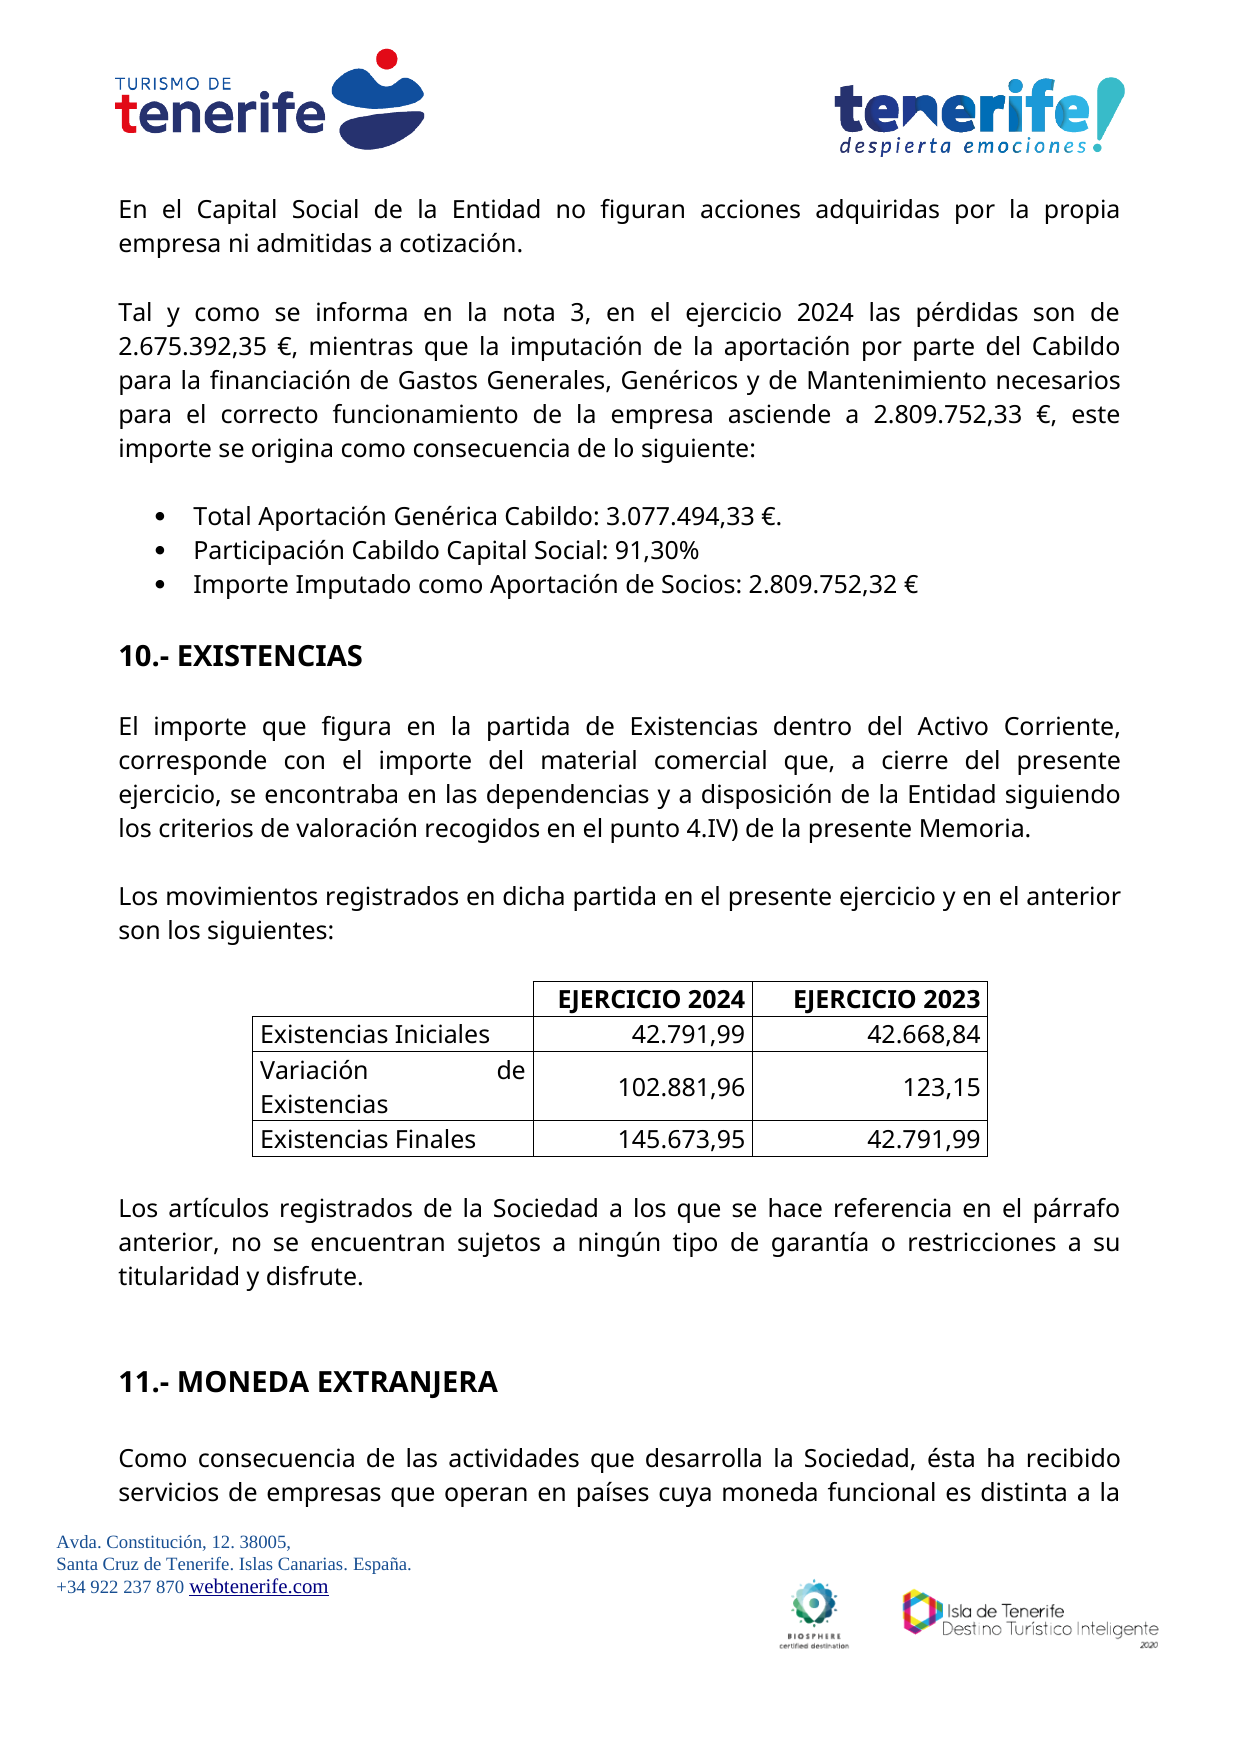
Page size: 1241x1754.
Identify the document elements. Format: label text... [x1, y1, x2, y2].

text Como consecuencia de las actividades que desarrolla la Sociedad, ésta ha recibido servicios de empresas que operan en países cuya moneda funcional es distinta a la [118, 1440, 1122, 1508]
text En el Capital Social de la Entidad no figuran acciones adquiridas por la propia empresa ni admitidas a cotización. [118, 192, 1122, 260]
table_cell Existencias Finales [253, 1121, 533, 1156]
list Participación Cabildo Capital Social: 91,30% [156, 533, 1122, 567]
table_header EJERCICIO 2023 [753, 982, 987, 1016]
table_cell 42.791,99 [753, 1121, 987, 1156]
list Total Aportación Genérica Cabildo: 3.077.494,33 €. [156, 498, 1122, 533]
table_cell 145.673,95 [534, 1121, 752, 1156]
table_cell Existencias Iniciales [253, 1017, 533, 1051]
table_header [253, 981, 533, 1016]
text Los movimientos registrados en dicha partida en el presente ejercicio y en el anterior son los siguientes: [118, 879, 1122, 947]
text 10.- EXISTENCIAS [118, 635, 1122, 674]
table_header EJERCICIO 2024 [534, 982, 752, 1016]
table_cell 123,15 [753, 1052, 987, 1120]
table_cell 42.668,84 [753, 1017, 987, 1051]
text Tal y como se informa en la nota 3, en el ejercicio 2024 las pérdidas son de 2.675.392,35 €, mientras que la imputación de la aportación por parte del Cabildo para la financiación de Gastos Generales, Genéricos y de Mantenimiento necesarios para el correcto funcionamiento de la empresa asciende a 2.809.752,33 €, este importe se origina como consecuencia de lo siguiente: [118, 294, 1122, 464]
list Importe Imputado como Aportación de Socios: 2.809.752,32 € [156, 567, 1122, 601]
text 11.- MONEDA EXTRANJERA [118, 1361, 1122, 1401]
table_cell 42.791,99 [534, 1017, 752, 1051]
text El importe que figura en la partida de Existencias dentro del Activo Corriente, corresponde con el importe del material comercial que, a cierre del presente ejercicio, se encontraba en las dependencias y a disposición de la Entidad siguiendo los criterios de valoración recogidos en el punto 4.IV) de la presente Memoria. [118, 708, 1122, 845]
text Los artículos registrados de la Sociedad a los que se hace referencia en el párrafo anterior, no se encuentran sujetos a ningún tipo de garantía o restricciones a su titularidad y disfrute. [118, 1191, 1122, 1293]
table_cell Variación de Existencias [253, 1052, 533, 1120]
table_cell 102.881,96 [534, 1052, 752, 1120]
